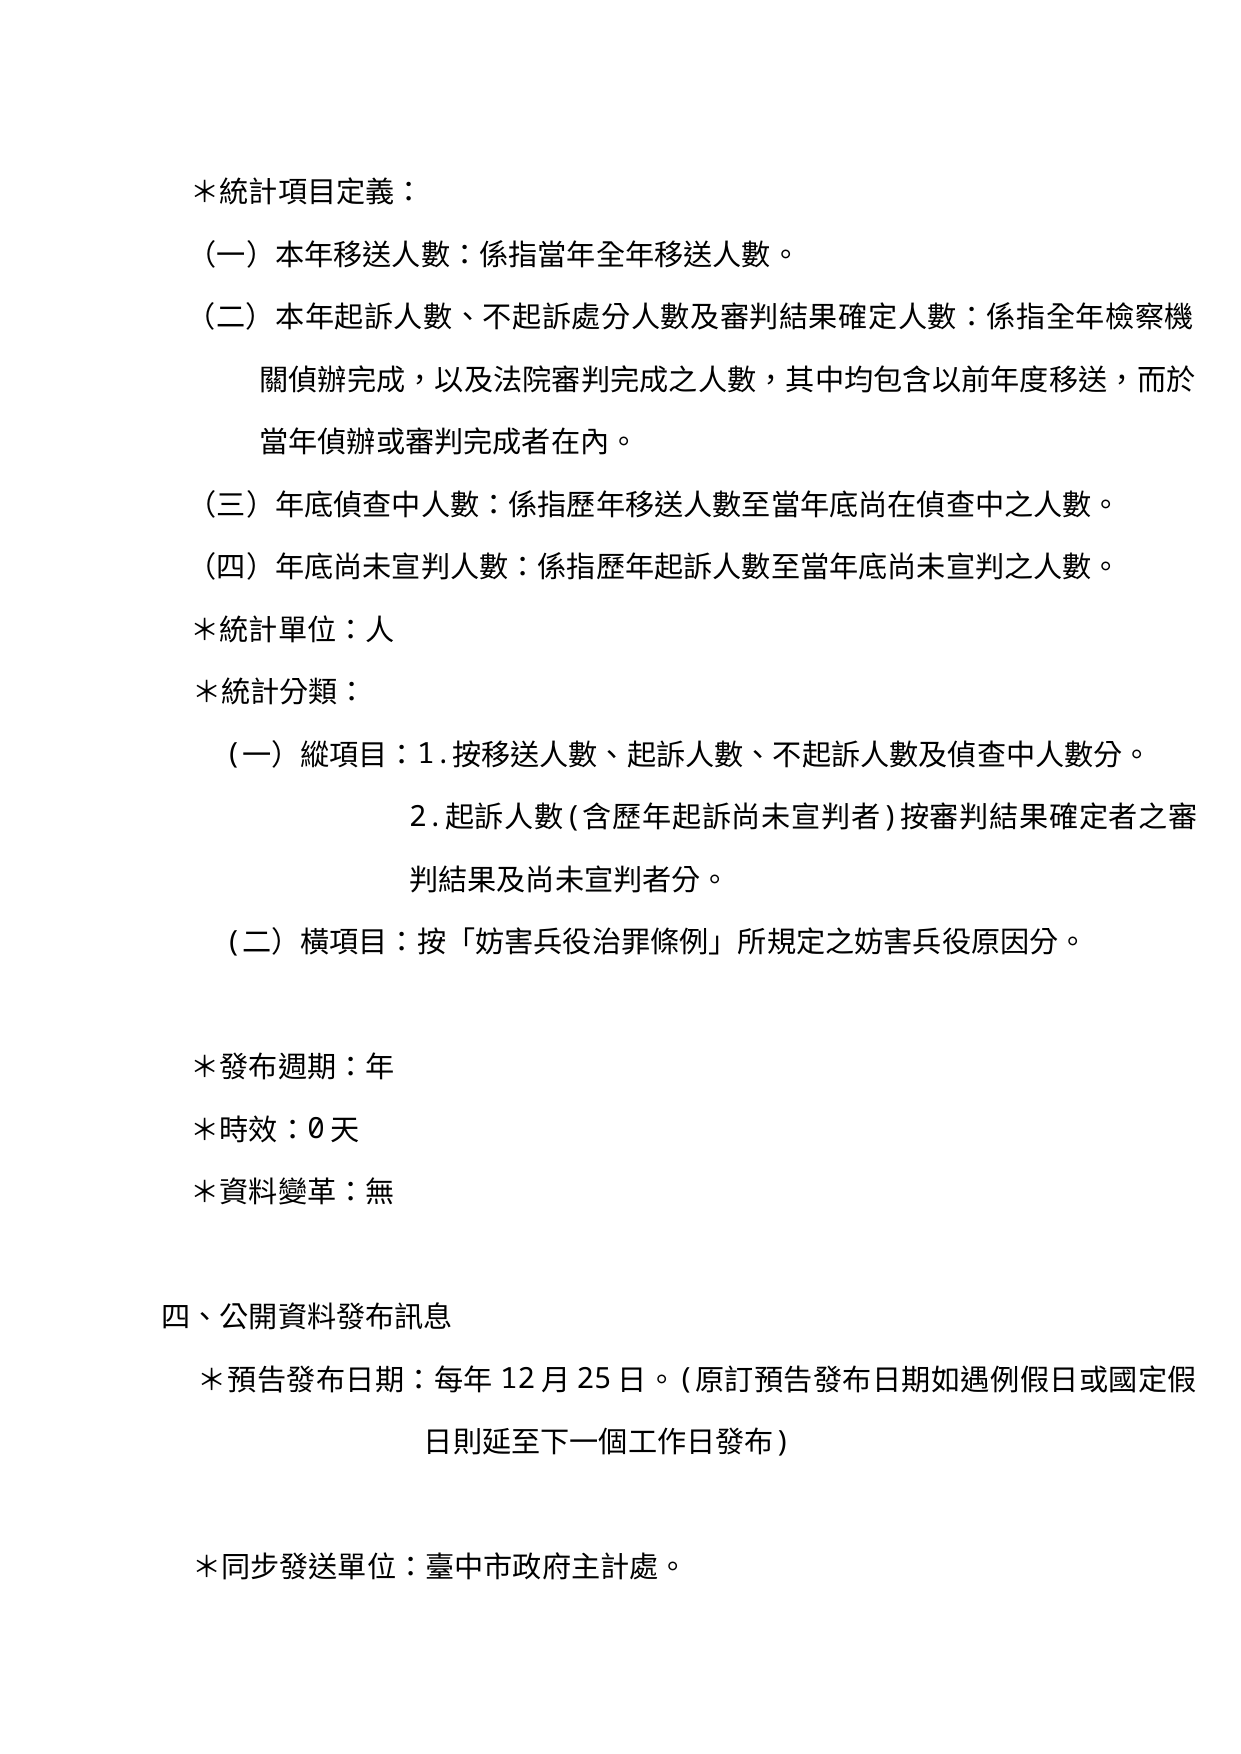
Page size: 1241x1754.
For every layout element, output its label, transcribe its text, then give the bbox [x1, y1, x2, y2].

table_header ＊統計項目定義： （一）本年移送人數：係指當年全年移送人數。 （二）本年起訴人數、不起訴處分人數及審判結果確定人數：係指全年檢察機關偵辦完成，以及法院審判完成之人數，其中均包含以前年度移送，而於當年偵辦或審判完成者在內。 （三）年底偵查中人數：係指歷年移送人數至當年底尚在偵查中之人數。 （四）年底尚未宣判人數：係指歷年起訴人數至當年底尚未宣判之人數。 ＊統計單位：人 ＊統計分類： (一）縱項目：1.按移送人數、起訴人數、不起訴人數及偵查中人數分。 2.起訴人數(含歷年起訴尚未宣判者)按審判結果確定者之審判結果及尚未宣判者分。 (二）橫項目：按「妨害兵役治罪條例」所規定之妨害兵役原因分。 ＊發布週期：年 ＊時效：0天 ＊資料變革：無 四、公開資料發布訊息 ＊預告發布日期：每年12月25日。(原訂預告發布日期如遇例假日或國定假日則延至下一個工作日發布) ＊同步發送單位：臺中市政府主計處。 [150, 148, 1209, 1586]
